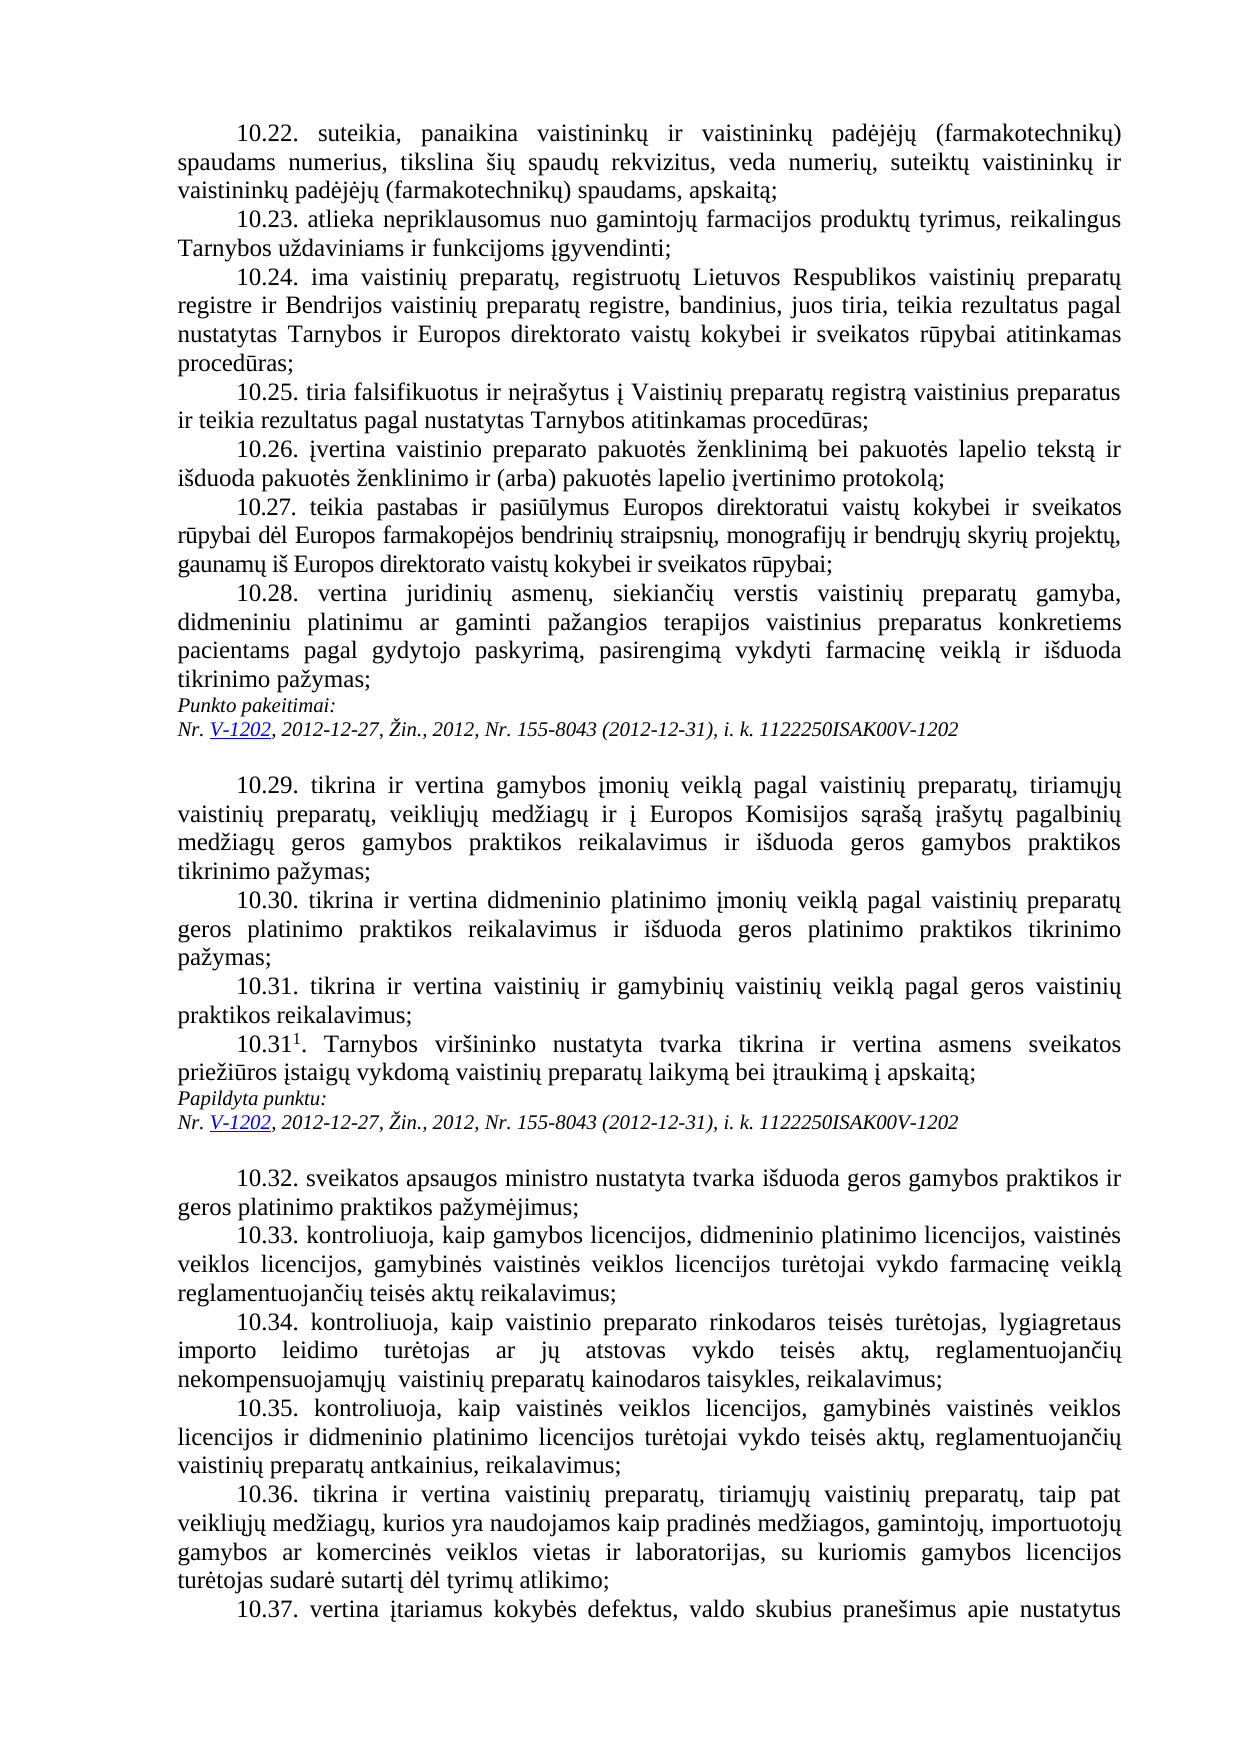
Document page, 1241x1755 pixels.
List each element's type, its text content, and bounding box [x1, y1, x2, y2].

text Nr. V-1202, 2012-12-27, Žin., 2012, Nr. 155-8043 (2012-12-31), i. k. 1122250ISAK00V-1202 [177, 717, 1122, 741]
text 10.30. tikrina ir vertina didmeninio platinimo įmonių veiklą pagal vaistinių preparatų geros platinimo praktikos reikalavimus ir išduoda geros platinimo praktikos tikrinimo pažymas; [177, 885, 1122, 971]
text 10.29. tikrina ir vertina gamybos įmonių veiklą pagal vaistinių preparatų, tiriamųjų vaistinių preparatų, veikliųjų medžiagų ir į Europos Komisijos sąrašą įrašytų pagalbinių medžiagų geros gamybos praktikos reikalavimus ir išduoda geros gamybos praktikos tikrinimo pažymas; [177, 770, 1122, 885]
text 10.36. tikrina ir vertina vaistinių preparatų, tiriamųjų vaistinių preparatų, taip pat veikliųjų medžiagų, kurios yra naudojamos kaip pradinės medžiagos, gamintojų, importuotojų gamybos ar komercinės veiklos vietas ir laboratorijas, su kuriomis gamybos licencijos turėtojas sudarė sutartį dėl tyrimų atlikimo; [177, 1479, 1122, 1594]
text 10.35. kontroliuoja, kaip vaistinės veiklos licencijos, gamybinės vaistinės veiklos licencijos ir didmeninio platinimo licencijos turėtojai vykdo teisės aktų, reglamentuojančių vaistinių preparatų antkainius, reikalavimus; [177, 1393, 1122, 1479]
text Nr. V-1202, 2012-12-27, Žin., 2012, Nr. 155-8043 (2012-12-31), i. k. 1122250ISAK00V-1202 [177, 1110, 1122, 1134]
text 10.32. sveikatos apsaugos ministro nustatyta tvarka išduoda geros gamybos praktikos ir geros platinimo praktikos pažymėjimus; [177, 1163, 1122, 1221]
text Punkto pakeitimai: [177, 693, 1122, 717]
text 10.22. suteikia, panaikina vaistininkų ir vaistininkų padėjėjų (farmakotechnikų) spaudams numerius, tikslina šių spaudų rekvizitus, veda numerių, suteiktų vaistininkų ir vaistininkų padėjėjų (farmakotechnikų) spaudams, apskaitą; [177, 118, 1122, 204]
text 10.26. įvertina vaistinio preparato pakuotės ženklinimą bei pakuotės lapelio tekstą ir išduoda pakuotės ženklinimo ir (arba) pakuotės lapelio įvertinimo protokolą; [177, 434, 1122, 492]
text 10.34. kontroliuoja, kaip vaistinio preparato rinkodaros teisės turėtojas, lygiagretaus importo leidimo turėtojas ar jų atstovas vykdo teisės aktų, reglamentuojančių nekompensuojamųjų vaistinių preparatų kainodaros taisykles, reikalavimus; [177, 1307, 1122, 1393]
text 10.24. ima vaistinių preparatų, registruotų Lietuvos Respublikos vaistinių preparatų registre ir Bendrijos vaistinių preparatų registre, bandinius, juos tiria, teikia rezultatus pagal nustatytas Tarnybos ir Europos direktorato vaistų kokybei ir sveikatos rūpybai atitinkamas procedūras; [177, 262, 1122, 377]
text 10.311. Tarnybos viršininko nustatyta tvarka tikrina ir vertina asmens sveikatos priežiūros įstaigų vykdomą vaistinių preparatų laikymą bei įtraukimą į apskaitą; [177, 1029, 1122, 1086]
text 10.27. teikia pastabas ir pasiūlymus Europos direktoratui vaistų kokybei ir sveikatos rūpybai dėl Europos farmakopėjos bendrinių straipsnių, monografijų ir bendrųjų skyrių projektų, gaunamų iš Europos direktorato vaistų kokybei ir sveikatos rūpybai; [177, 492, 1122, 578]
text 10.31. tikrina ir vertina vaistinių ir gamybinių vaistinių veiklą pagal geros vaistinių praktikos reikalavimus; [177, 971, 1122, 1029]
text 10.33. kontroliuoja, kaip gamybos licencijos, didmeninio platinimo licencijos, vaistinės veiklos licencijos, gamybinės vaistinės veiklos licencijos turėtojai vykdo farmacinę veiklą reglamentuojančių teisės aktų reikalavimus; [177, 1221, 1122, 1307]
text 10.37. vertina įtariamus kokybės defektus, valdo skubius pranešimus apie nustatytus [177, 1594, 1122, 1623]
text 10.25. tiria falsifikuotus ir neįrašytus į Vaistinių preparatų registrą vaistinius preparatus ir teikia rezultatus pagal nustatytas Tarnybos atitinkamas procedūras; [177, 377, 1122, 434]
text Papildyta punktu: [177, 1086, 1122, 1110]
text 10.23. atlieka nepriklausomus nuo gamintojų farmacijos produktų tyrimus, reikalingus Tarnybos uždaviniams ir funkcijoms įgyvendinti; [177, 204, 1122, 262]
text 10.28. vertina juridinių asmenų, siekiančių verstis vaistinių preparatų gamyba, didmeniniu platinimu ar gaminti pažangios terapijos vaistinius preparatus konkretiems pacientams pagal gydytojo paskyrimą, pasirengimą vykdyti farmacinę veiklą ir išduoda tikrinimo pažymas; [177, 578, 1122, 693]
